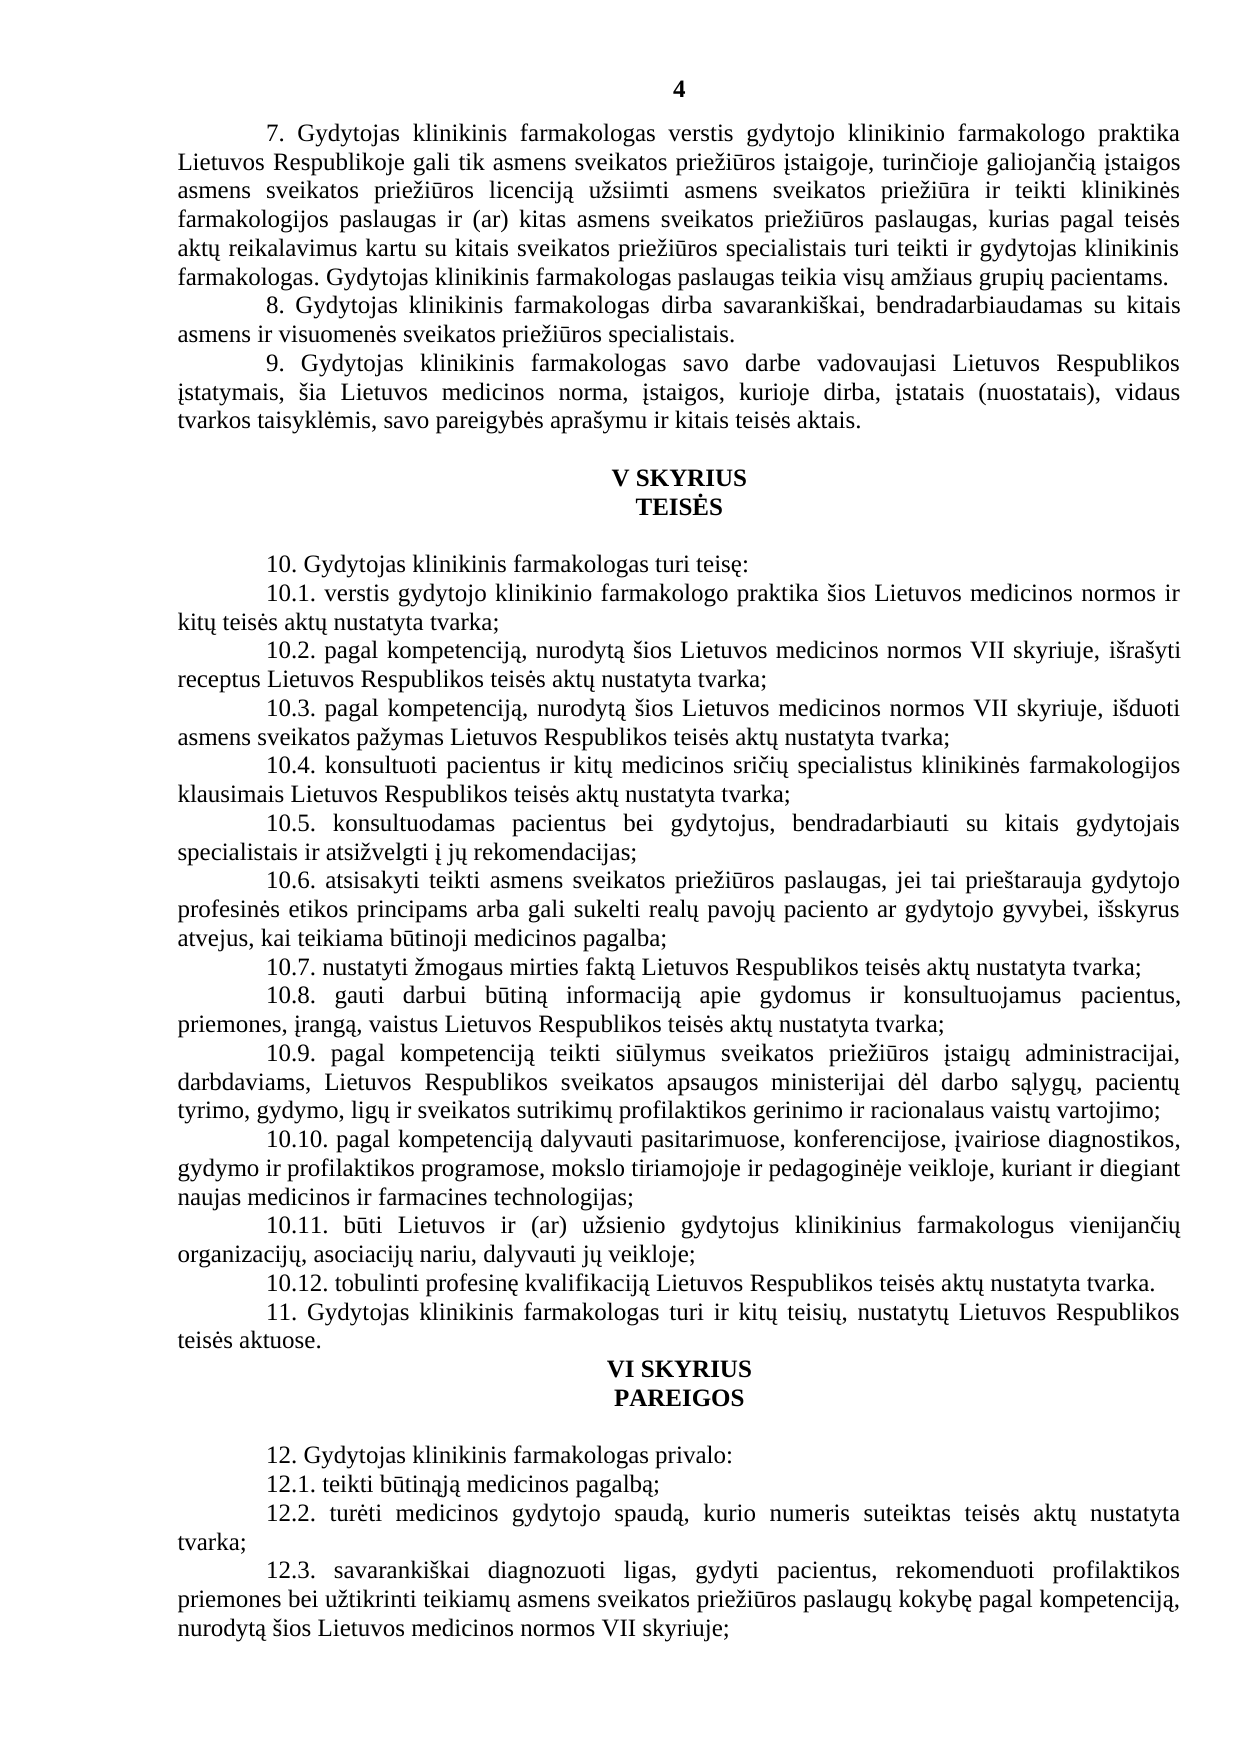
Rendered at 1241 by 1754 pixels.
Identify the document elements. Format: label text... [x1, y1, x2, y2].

text PAREIGOS [177, 1383, 1181, 1412]
text V SKYRIUS [177, 463, 1181, 492]
text 10.9. pagal kompetenciją teikti siūlymus sveikatos priežiūros įstaigų administracijai, darbdaviams, Lietuvos Respublikos sveikatos apsaugos ministerijai dėl darbo sąlygų, pacientų tyrimo, gydymo, ligų ir sveikatos sutrikimų profilaktikos gerinimo ir racionalaus vaistų vartojimo; [177, 1038, 1181, 1124]
text 12.1. teikti būtinąją medicinos pagalbą; [177, 1469, 1181, 1498]
text 10.5. konsultuodamas pacientus bei gydytojus, bendradarbiauti su kitais gydytojais specialistais ir atsižvelgti į jų rekomendacijas; [177, 808, 1181, 866]
text 9. Gydytojas klinikinis farmakologas savo darbe vadovaujasi Lietuvos Respublikos įstatymais, šia Lietuvos medicinos norma, įstaigos, kurioje dirba, įstatais (nuostatais), vidaus tvarkos taisyklėmis, savo pareigybės aprašymu ir kitais teisės aktais. [177, 348, 1181, 434]
text 10.7. nustatyti žmogaus mirties faktą Lietuvos Respublikos teisės aktų nustatyta tvarka; [177, 952, 1181, 981]
text 10.12. tobulinti profesinę kvalifikaciją Lietuvos Respublikos teisės aktų nustatyta tvarka. [177, 1268, 1181, 1297]
text 10.8. gauti darbui būtiną informaciją apie gydomus ir konsultuojamus pacientus, priemones, įrangą, vaistus Lietuvos Respublikos teisės aktų nustatyta tvarka; [177, 981, 1181, 1038]
text 12.2. turėti medicinos gydytojo spaudą, kurio numeris suteiktas teisės aktų nustatyta tvarka; [177, 1498, 1181, 1556]
text 10.6. atsisakyti teikti asmens sveikatos priežiūros paslaugas, jei tai prieštarauja gydytojo profesinės etikos principams arba gali sukelti realų pavojų paciento ar gydytojo gyvybei, išskyrus atvejus, kai teikiama būtinoji medicinos pagalba; [177, 866, 1181, 952]
text 10.4. konsultuoti pacientus ir kitų medicinos sričių specialistus klinikinės farmakologijos klausimais Lietuvos Respublikos teisės aktų nustatyta tvarka; [177, 751, 1181, 808]
text 12.3. savarankiškai diagnozuoti ligas, gydyti pacientus, rekomenduoti profilaktikos priemones bei užtikrinti teikiamų asmens sveikatos priežiūros paslaugų kokybę pagal kompetenciją, nurodytą šios Lietuvos medicinos normos VII skyriuje; [177, 1556, 1181, 1642]
text 10.1. verstis gydytojo klinikinio farmakologo praktika šios Lietuvos medicinos normos ir kitų teisės aktų nustatyta tvarka; [177, 578, 1181, 636]
text 10.3. pagal kompetenciją, nurodytą šios Lietuvos medicinos normos VII skyriuje, išduoti asmens sveikatos pažymas Lietuvos Respublikos teisės aktų nustatyta tvarka; [177, 693, 1181, 751]
text 10.2. pagal kompetenciją, nurodytą šios Lietuvos medicinos normos VII skyriuje, išrašyti receptus Lietuvos Respublikos teisės aktų nustatyta tvarka; [177, 636, 1181, 693]
text 8. Gydytojas klinikinis farmakologas dirba savarankiškai, bendradarbiaudamas su kitais asmens ir visuomenės sveikatos priežiūros specialistais. [177, 291, 1181, 348]
text VI SKYRIUS [177, 1354, 1181, 1383]
text 10. Gydytojas klinikinis farmakologas turi teisę: [177, 549, 1181, 578]
text 10.11. būti Lietuvos ir (ar) užsienio gydytojus klinikinius farmakologus vienijančių organizacijų, asociacijų nariu, dalyvauti jų veikloje; [177, 1211, 1181, 1268]
text 12. Gydytojas klinikinis farmakologas privalo: [177, 1441, 1181, 1469]
text TEISĖS [177, 492, 1181, 521]
text 10.10. pagal kompetenciją dalyvauti pasitarimuose, konferencijose, įvairiose diagnostikos, gydymo ir profilaktikos programose, mokslo tiriamojoje ir pedagoginėje veikloje, kuriant ir diegiant naujas medicinos ir farmacines technologijas; [177, 1124, 1181, 1211]
text 11. Gydytojas klinikinis farmakologas turi ir kitų teisių, nustatytų Lietuvos Respublikos teisės aktuose. [177, 1297, 1181, 1354]
text 7. Gydytojas klinikinis farmakologas verstis gydytojo klinikinio farmakologo praktika Lietuvos Respublikoje gali tik asmens sveikatos priežiūros įstaigoje, turinčioje galiojančią įstaigos asmens sveikatos priežiūros licenciją užsiimti asmens sveikatos priežiūra ir teikti klinikinės farmakologijos paslaugas ir (ar) kitas asmens sveikatos priežiūros paslaugas, kurias pagal teisės aktų reikalavimus kartu su kitais sveikatos priežiūros specialistais turi teikti ir gydytojas klinikinis farmakologas. Gydytojas klinikinis farmakologas paslaugas teikia visų amžiaus grupių pacientams. [177, 118, 1181, 291]
